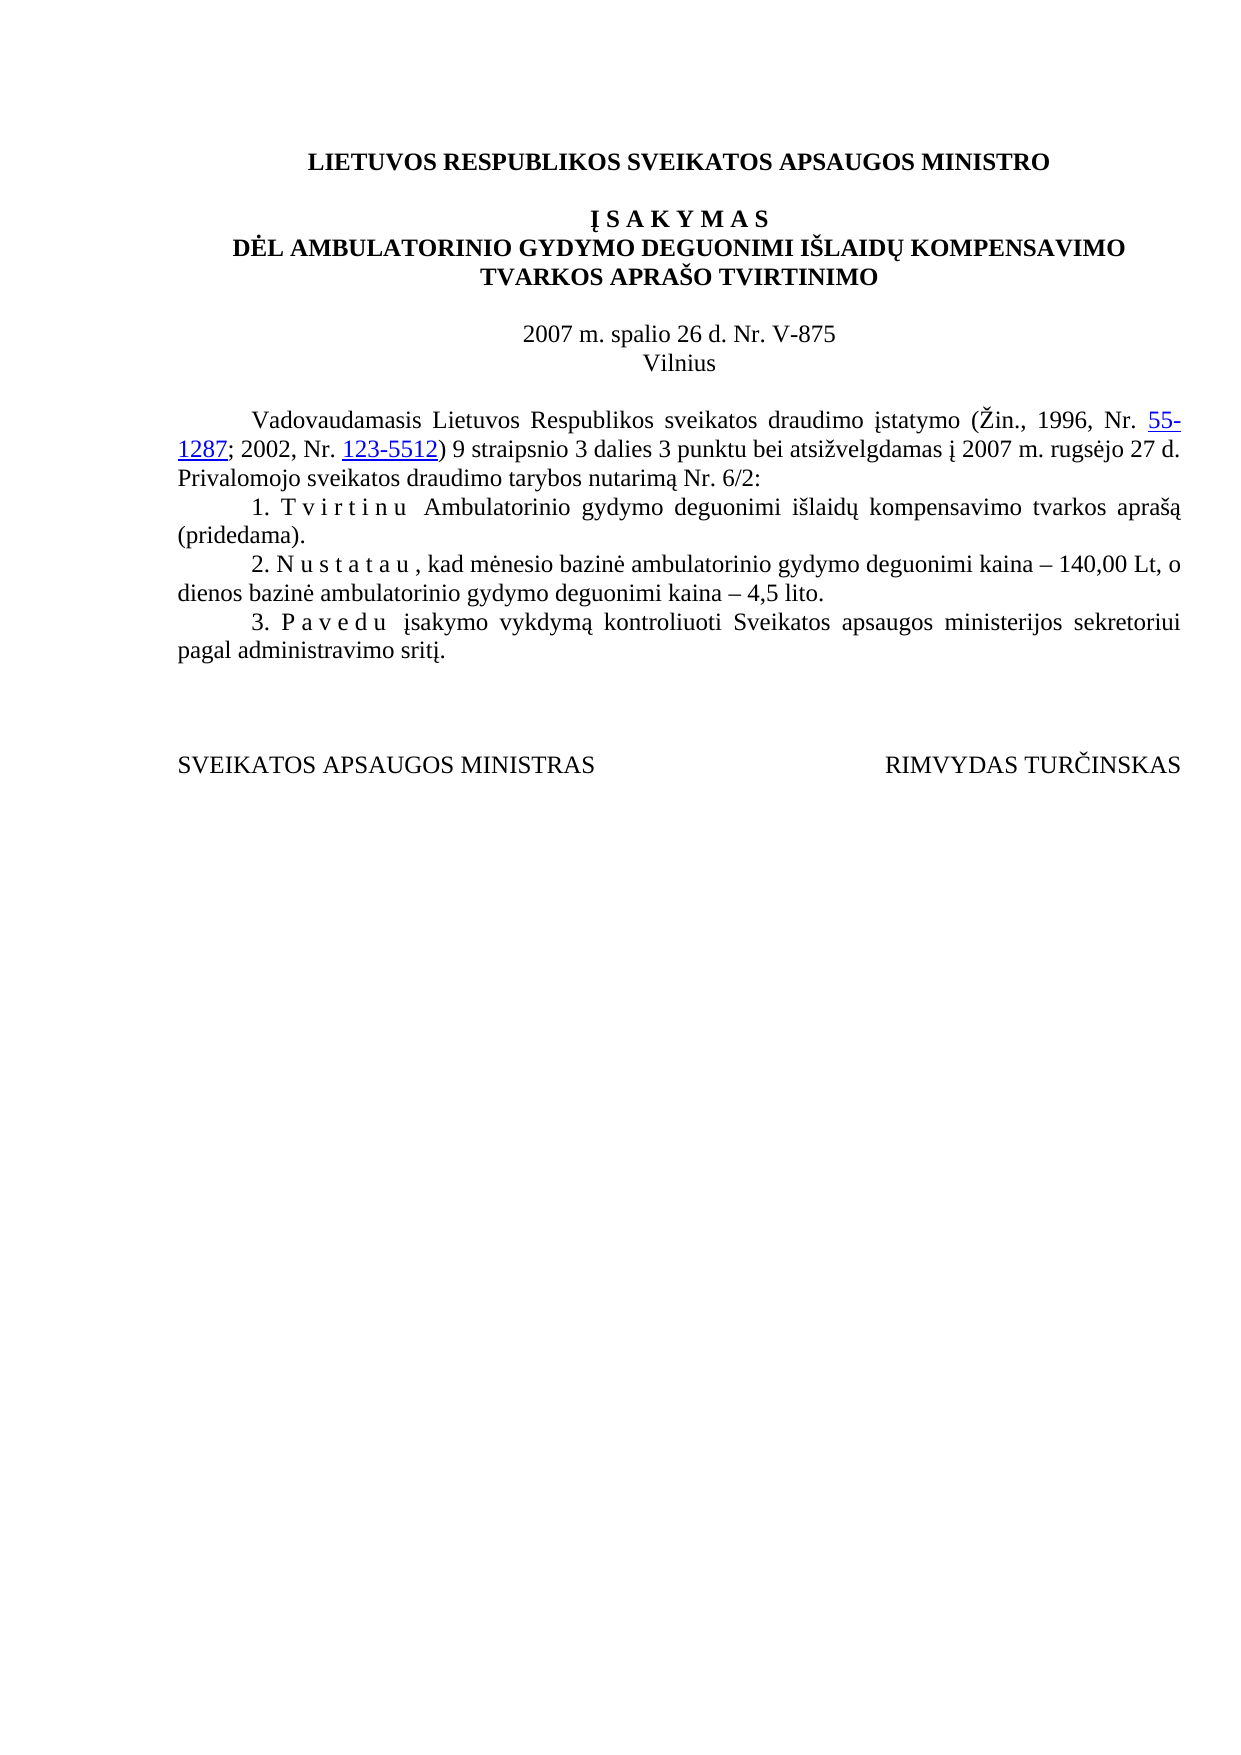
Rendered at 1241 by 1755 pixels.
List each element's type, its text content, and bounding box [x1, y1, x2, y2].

text 3. Pavedu įsakymo vykdymą kontroliuoti Sveikatos apsaugos ministerijos sekretoriui pagal administravimo sritį. [177, 607, 1181, 664]
text DĖL AMBULATORINIO GYDYMO DEGUONIMI IŠLAIDŲ KOMPENSAVIMO TVARKOS APRAŠO TVIRTINIMO [177, 233, 1181, 291]
text Vilnius [177, 348, 1181, 377]
text Vadovaudamasis Lietuvos Respublikos sveikatos draudimo įstatymo (Žin., 1996, Nr. 55-1287; 2002, Nr. 123-5512) 9 straipsnio 3 dalies 3 punktu bei atsižvelgdamas į 2007 m. rugsėjo 27 d. Privalomojo sveikatos draudimo tarybos nutarimą Nr. 6/2: [177, 406, 1181, 492]
text SVEIKATOS APSAUGOS MINISTRAS RIMVYDAS TURČINSKAS [177, 751, 1181, 779]
text 2. Nustatau, kad mėnesio bazinė ambulatorinio gydymo deguonimi kaina – 140,00 Lt, o dienos bazinė ambulatorinio gydymo deguonimi kaina – 4,5 lito. [177, 549, 1181, 607]
text Į S A K Y M A S [177, 204, 1181, 233]
text 2007 m. spalio 26 d. Nr. V-875 [177, 319, 1181, 348]
text 1. Tvirtinu Ambulatorinio gydymo deguonimi išlaidų kompensavimo tvarkos aprašą (pridedama). [177, 492, 1181, 549]
text LIETUVOS RESPUBLIKOS SVEIKATOS APSAUGOS MINISTRO [177, 147, 1181, 176]
